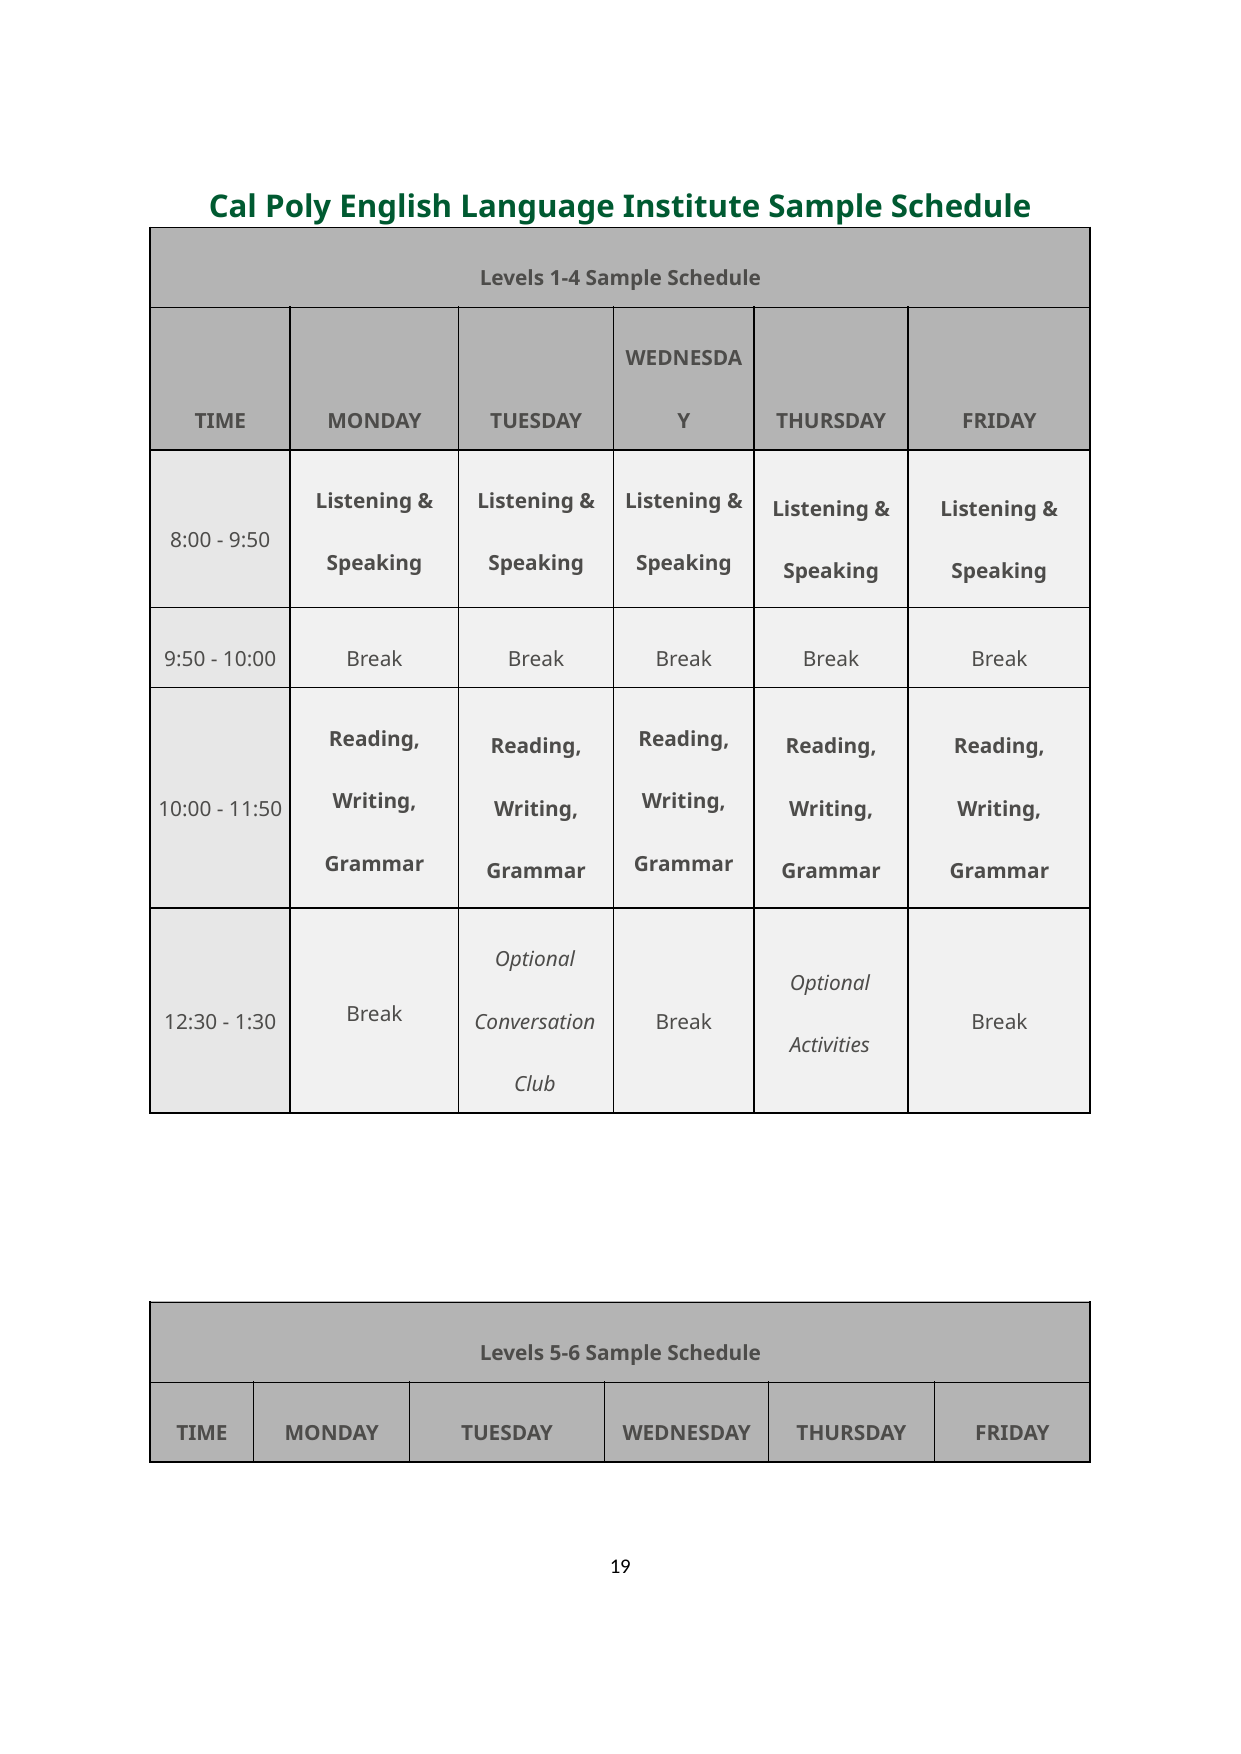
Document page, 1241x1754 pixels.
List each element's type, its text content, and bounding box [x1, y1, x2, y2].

table_cell Reading, Writing, Grammar [755, 688, 907, 907]
table_cell Break [755, 608, 907, 687]
table_cell Break [459, 608, 613, 687]
table_cell TIME [151, 1383, 253, 1461]
table_cell Reading, Writing, Grammar [459, 688, 613, 907]
text Cal Poly English Language Institute Sample Schedule [150, 164, 1090, 227]
table_cell Break [909, 608, 1089, 687]
table_cell 10:00 - 11:50 [151, 688, 289, 907]
table_cell Reading, Writing, Grammar [614, 688, 753, 907]
table_cell 8:00 - 9:50 [151, 451, 289, 607]
table_cell TIME [151, 308, 289, 449]
table_cell Optional Conversation Club [459, 909, 613, 1112]
table_cell MONDAY [254, 1383, 409, 1461]
table_cell 9:50 - 10:00 [151, 608, 289, 687]
table_cell Break [614, 608, 753, 687]
table_cell Listening & Speaking [909, 451, 1089, 607]
table_cell WEDNESDAY [605, 1383, 768, 1461]
table_header Levels 5-6 Sample Schedule [151, 1303, 1089, 1381]
table_cell Listening & Speaking [614, 451, 753, 607]
table_cell THURSDAY [755, 308, 907, 449]
table_cell WEDNESDAY [614, 308, 753, 449]
table_cell FRIDAY [935, 1383, 1089, 1461]
table_cell FRIDAY [909, 308, 1089, 449]
table_cell Break [291, 608, 458, 687]
table_cell TUESDAY [459, 308, 613, 449]
table_cell 12:30 - 1:30 [151, 909, 289, 1112]
table_cell Break [291, 909, 458, 1112]
table_cell Listening & Speaking [291, 451, 458, 607]
table_cell Break [909, 909, 1089, 1112]
table_cell Reading, Writing, Grammar [909, 688, 1089, 907]
table_header Levels 1-4 Sample Schedule [151, 228, 1089, 306]
table_cell TUESDAY [410, 1383, 604, 1461]
table_cell Listening & Speaking [755, 451, 907, 607]
table_cell Listening & Speaking [459, 451, 613, 607]
table_cell THURSDAY [769, 1383, 934, 1461]
table_cell Reading, Writing, Grammar [291, 688, 458, 907]
table_cell MONDAY [291, 308, 458, 449]
table_cell Optional Activities [755, 909, 907, 1112]
table_cell Break [614, 909, 753, 1112]
